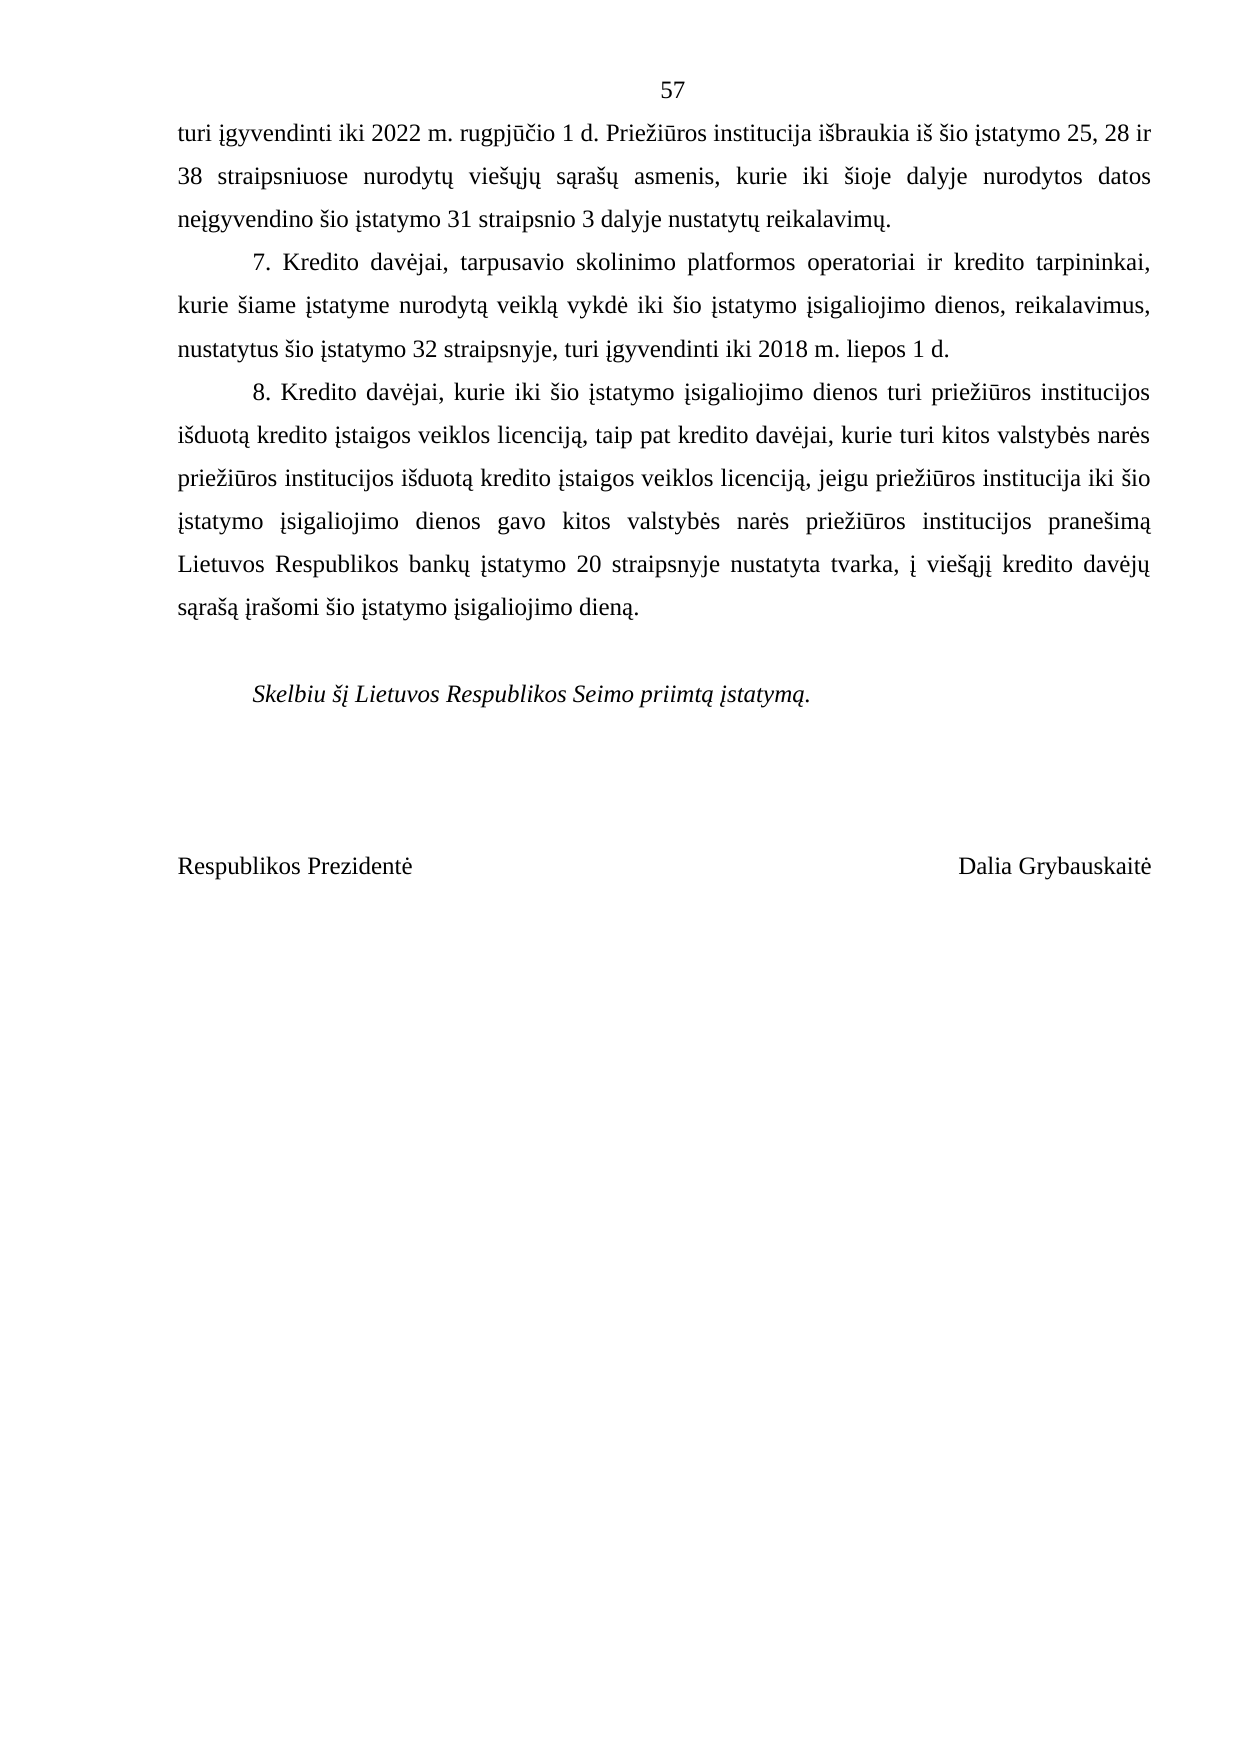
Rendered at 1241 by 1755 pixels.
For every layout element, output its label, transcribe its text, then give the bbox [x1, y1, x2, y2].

text Skelbiu šį Lietuvos Respublikos Seimo priimtą įstatymą. [177, 679, 1152, 707]
text Respublikos Prezidentė Dalia Grybauskaitė [177, 851, 1152, 880]
text 8. Kredito davėjai, kurie iki šio įstatymo įsigaliojimo dienos turi priežiūros institucijos išduotą kredito įstaigos veiklos licenciją, taip pat kredito davėjai, kurie turi kitos valstybės narės priežiūros institucijos išduotą kredito įstaigos veiklos licenciją, jeigu priežiūros institucija iki šio įstatymo įsigaliojimo dienos gavo kitos valstybės narės priežiūros institucijos pranešimą Lietuvos Respublikos bankų įstatymo 20 straipsnyje nustatyta tvarka, į viešąjį kredito davėjų sąrašą įrašomi šio įstatymo įsigaliojimo dieną. [177, 377, 1152, 621]
text turi įgyvendinti iki 2022 m. rugpjūčio 1 d. Priežiūros institucija išbraukia iš šio įstatymo 25, 28 ir 38 straipsniuose nurodytų viešųjų sąrašų asmenis, kurie iki šioje dalyje nurodytos datos neįgyvendino šio įstatymo 31 straipsnio 3 dalyje nustatytų reikalavimų. [177, 118, 1152, 233]
text 7. Kredito davėjai, tarpusavio skolinimo platformos operatoriai ir kredito tarpininkai, kurie šiame įstatyme nurodytą veiklą vykdė iki šio įstatymo įsigaliojimo dienos, reikalavimus, nustatytus šio įstatymo 32 straipsnyje, turi įgyvendinti iki 2018 m. liepos 1 d. [177, 247, 1152, 362]
